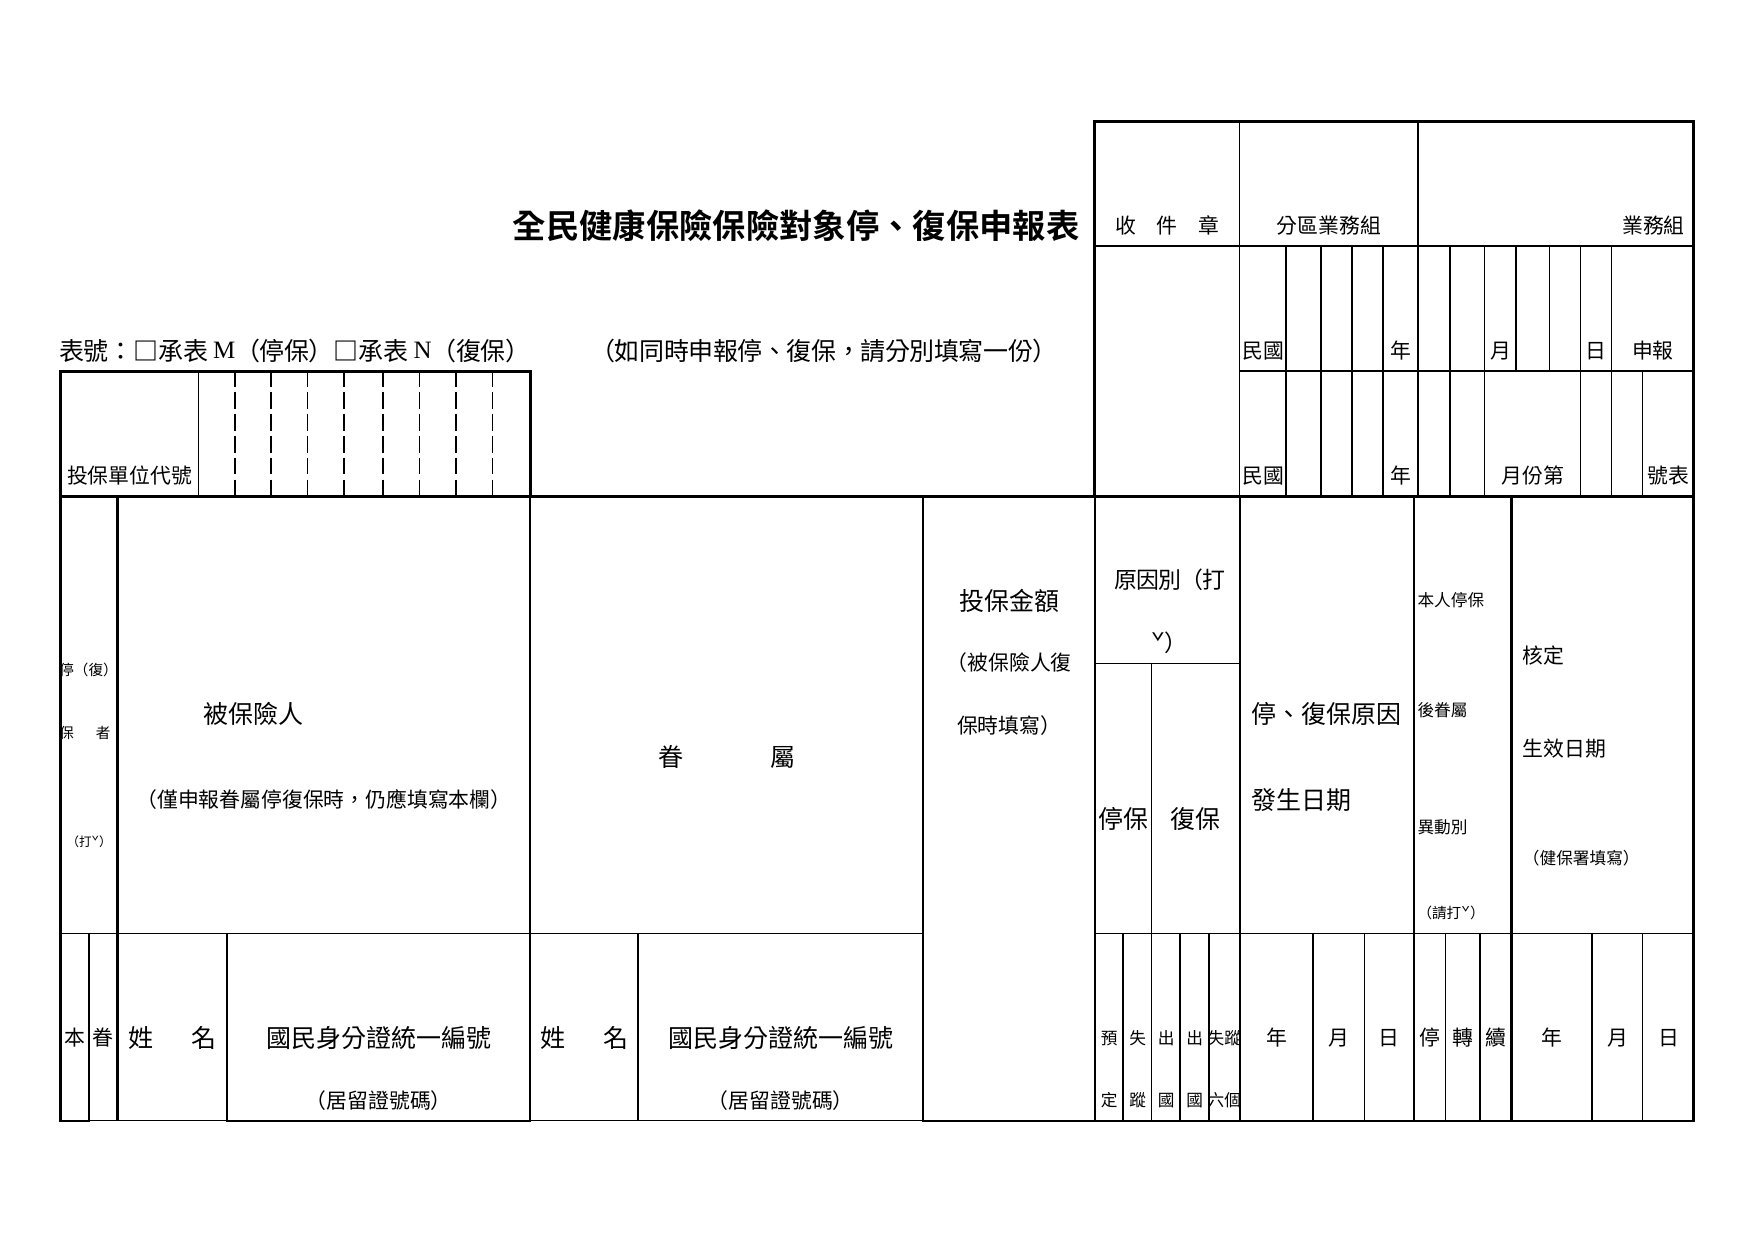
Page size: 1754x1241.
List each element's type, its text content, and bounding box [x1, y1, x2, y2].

table_cell [1419, 247, 1449, 370]
table_cell 續 [1481, 934, 1510, 1120]
table_cell [235, 373, 271, 495]
table_cell [383, 373, 419, 495]
table_cell [199, 373, 235, 495]
table_cell 停（復）保 者 （打ˇ） [62, 498, 116, 933]
table_cell [308, 373, 344, 495]
table_cell 失蹤 [1124, 934, 1151, 1120]
table_cell 眷 屬 [531, 498, 922, 933]
table_cell 投保單位代號 [62, 373, 198, 495]
table_cell [1322, 372, 1351, 495]
table_cell 復保 [1152, 664, 1239, 933]
table_cell 年 [1384, 372, 1417, 495]
table_cell 日 [1643, 934, 1692, 1120]
table_cell 國民身分證統一編號 （居留證號碼） [228, 934, 529, 1120]
table_cell 姓 名 [531, 934, 637, 1120]
table_header 分區業務組 [1240, 123, 1417, 245]
table_cell 被保險人 （僅申報眷屬停復保時，仍應填寫本欄） [119, 498, 529, 933]
table_cell 號表 [1643, 372, 1692, 495]
table_cell 月 [1593, 934, 1642, 1120]
table_cell [1353, 247, 1382, 370]
table_header 業務組 [1419, 123, 1692, 245]
table_cell [1419, 372, 1449, 495]
table_header 全民健康保險保險對象停、復保申報表 [60, 120, 1093, 245]
table_cell [1517, 247, 1549, 370]
table_cell [420, 373, 456, 495]
table_cell 原因別（打ˇ） [1096, 498, 1239, 662]
table_cell 國民身分證統一編號 （居留證號碼） [639, 934, 922, 1120]
table_cell [532, 370, 1093, 495]
table_cell 本 人 [62, 934, 88, 1120]
table_cell 民國 [1240, 372, 1285, 495]
table_cell [1287, 247, 1320, 370]
table_cell 眷 屬 [90, 934, 116, 1120]
table_cell 姓 名 [119, 934, 226, 1120]
table_cell 本人停保 後眷屬 異動別 （請打ˇ） [1415, 498, 1510, 933]
table_cell [1550, 247, 1580, 370]
table_cell 失蹤六個月內尋獲 [1210, 934, 1239, 1120]
table_cell 停、復保原因 發生日期 [1241, 498, 1413, 933]
table_cell 表號：□承表M（停保）□承表N（復保） （如同時申報停、復保，請分別填寫一份） [60, 245, 1093, 370]
table_cell [1451, 247, 1484, 370]
table_cell 月 [1314, 934, 1364, 1120]
table_cell [1096, 247, 1239, 495]
table_header 收 件 章 [1096, 123, 1239, 245]
table_cell 日 [1581, 247, 1611, 370]
table_cell 投保金額 （被保險人復 保時填寫） [924, 498, 1094, 1120]
table_cell 停保 [1096, 664, 1151, 933]
table_cell 民國 [1240, 247, 1285, 370]
table_cell [271, 373, 308, 495]
table_cell 停 [1415, 934, 1445, 1120]
table_cell 申報 [1612, 247, 1692, 370]
table_cell [1287, 372, 1320, 495]
table_cell [493, 373, 529, 495]
table_cell 年 [1241, 934, 1312, 1120]
table_cell [344, 373, 383, 495]
table_cell 日 [1365, 934, 1413, 1120]
table_cell 出國 [1152, 934, 1179, 1120]
table_cell [1581, 372, 1611, 495]
table_cell 出國 [1181, 934, 1208, 1120]
table_cell [456, 373, 493, 495]
table_cell [1451, 372, 1484, 495]
table_cell 年 [1384, 247, 1417, 370]
table_cell 核定 生效日期 （健保署填寫） [1513, 498, 1692, 933]
table_cell [1322, 247, 1351, 370]
table_cell 年 [1513, 934, 1591, 1120]
table_cell 轉 [1446, 934, 1479, 1120]
table_cell [1353, 372, 1382, 495]
table_cell 月 [1485, 247, 1515, 370]
table_cell 預定 [1096, 934, 1122, 1120]
table_cell [1612, 372, 1642, 495]
table_cell 月份第 [1485, 372, 1580, 495]
